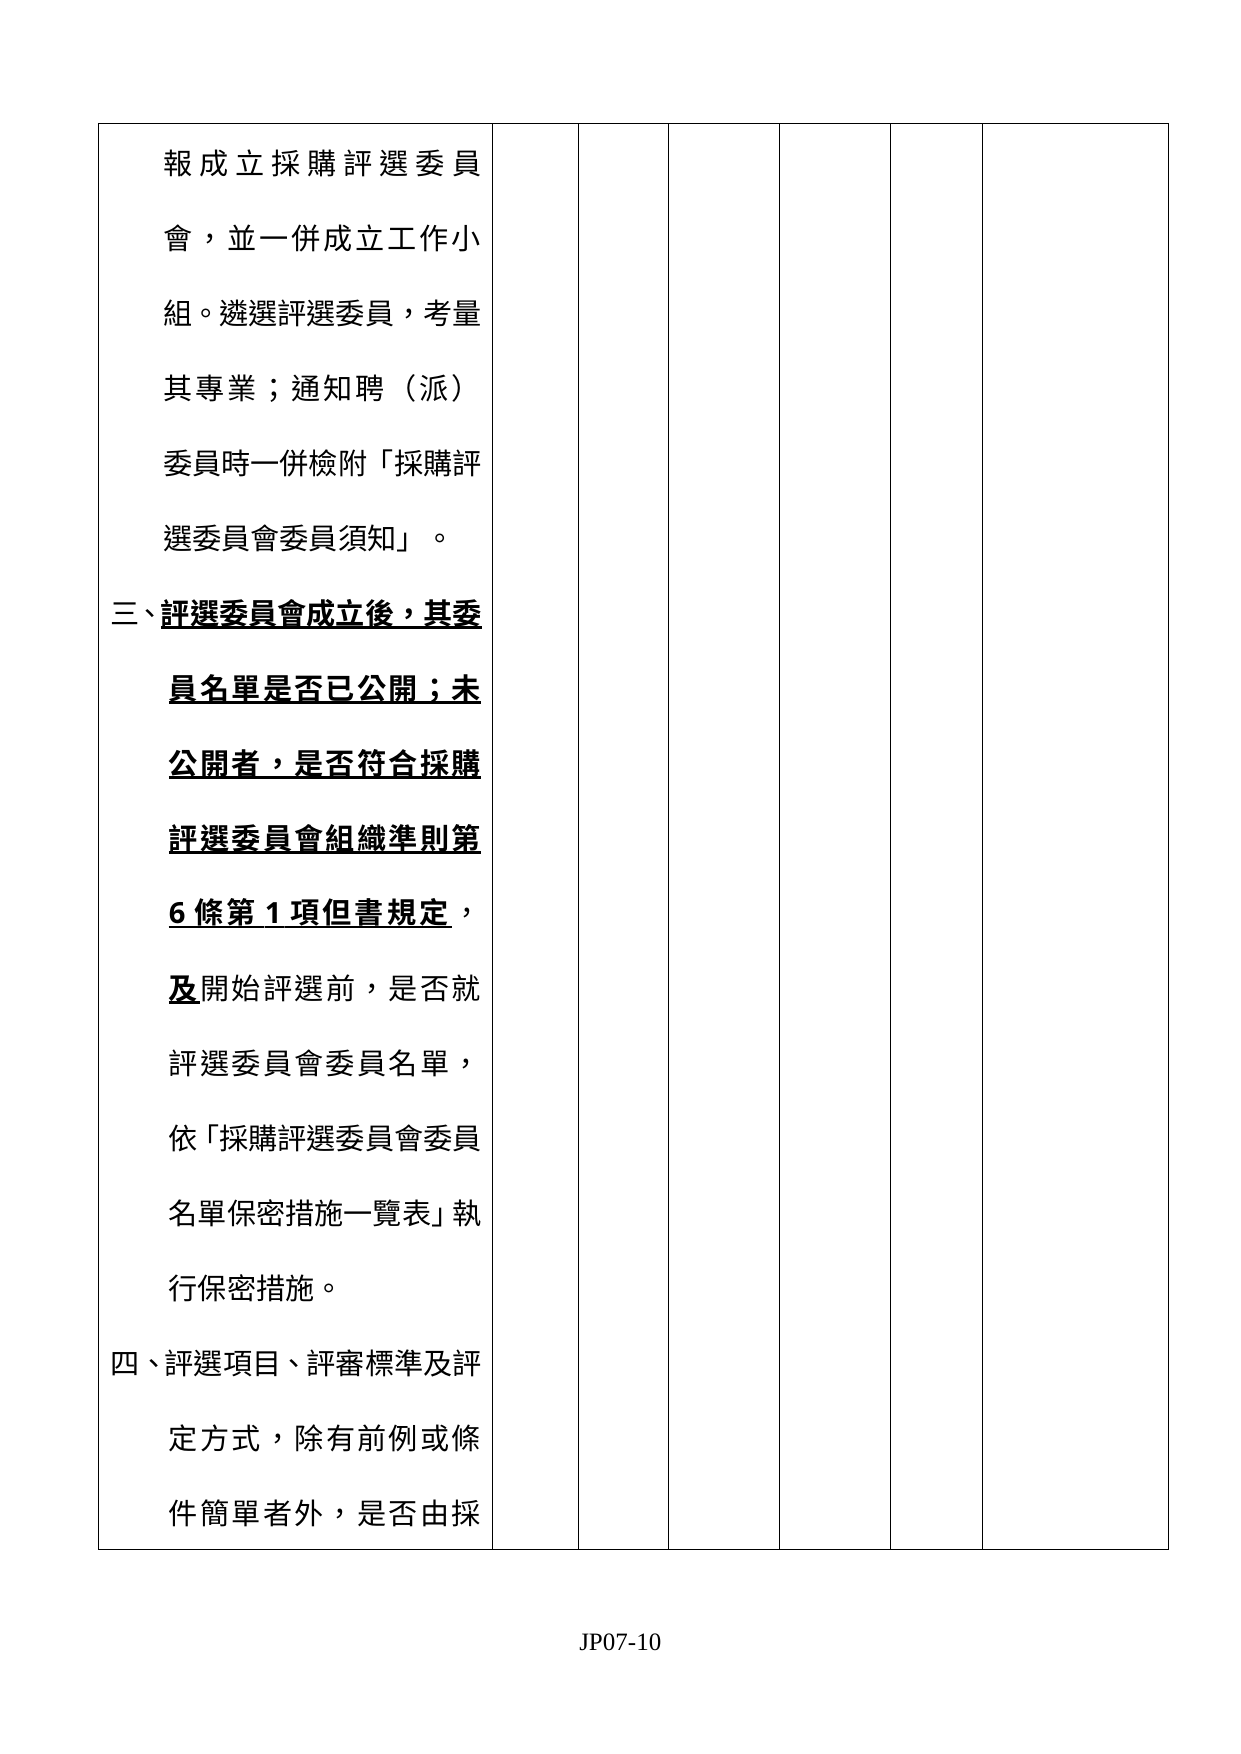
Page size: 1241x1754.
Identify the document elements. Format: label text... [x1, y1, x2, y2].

table_cell 報成立採購評選委員會，並一併成立工作小組。遴選評選委員，考量其專業；通知聘（派）委員時一併檢附「採購評選委員會委員須知」。 三、評選委員會成立後，其委員名單是否已公開；未公開者，是否符合採購評選委員會組織準則第6條第1項但書規定，及開始評選前，是否就評選委員會委員名單，依「採購評選委員會委員名單保密措施一覽表」執行保密措施。 四、評選項目、評審標準及評定方式，除有前例或條件簡單者外，是否由採 [99, 124, 492, 1549]
table_cell [983, 124, 1168, 1549]
table_cell [780, 124, 890, 1549]
table_cell [891, 124, 982, 1549]
table_cell [579, 124, 668, 1549]
table_cell [493, 124, 578, 1549]
table_cell [669, 124, 779, 1549]
